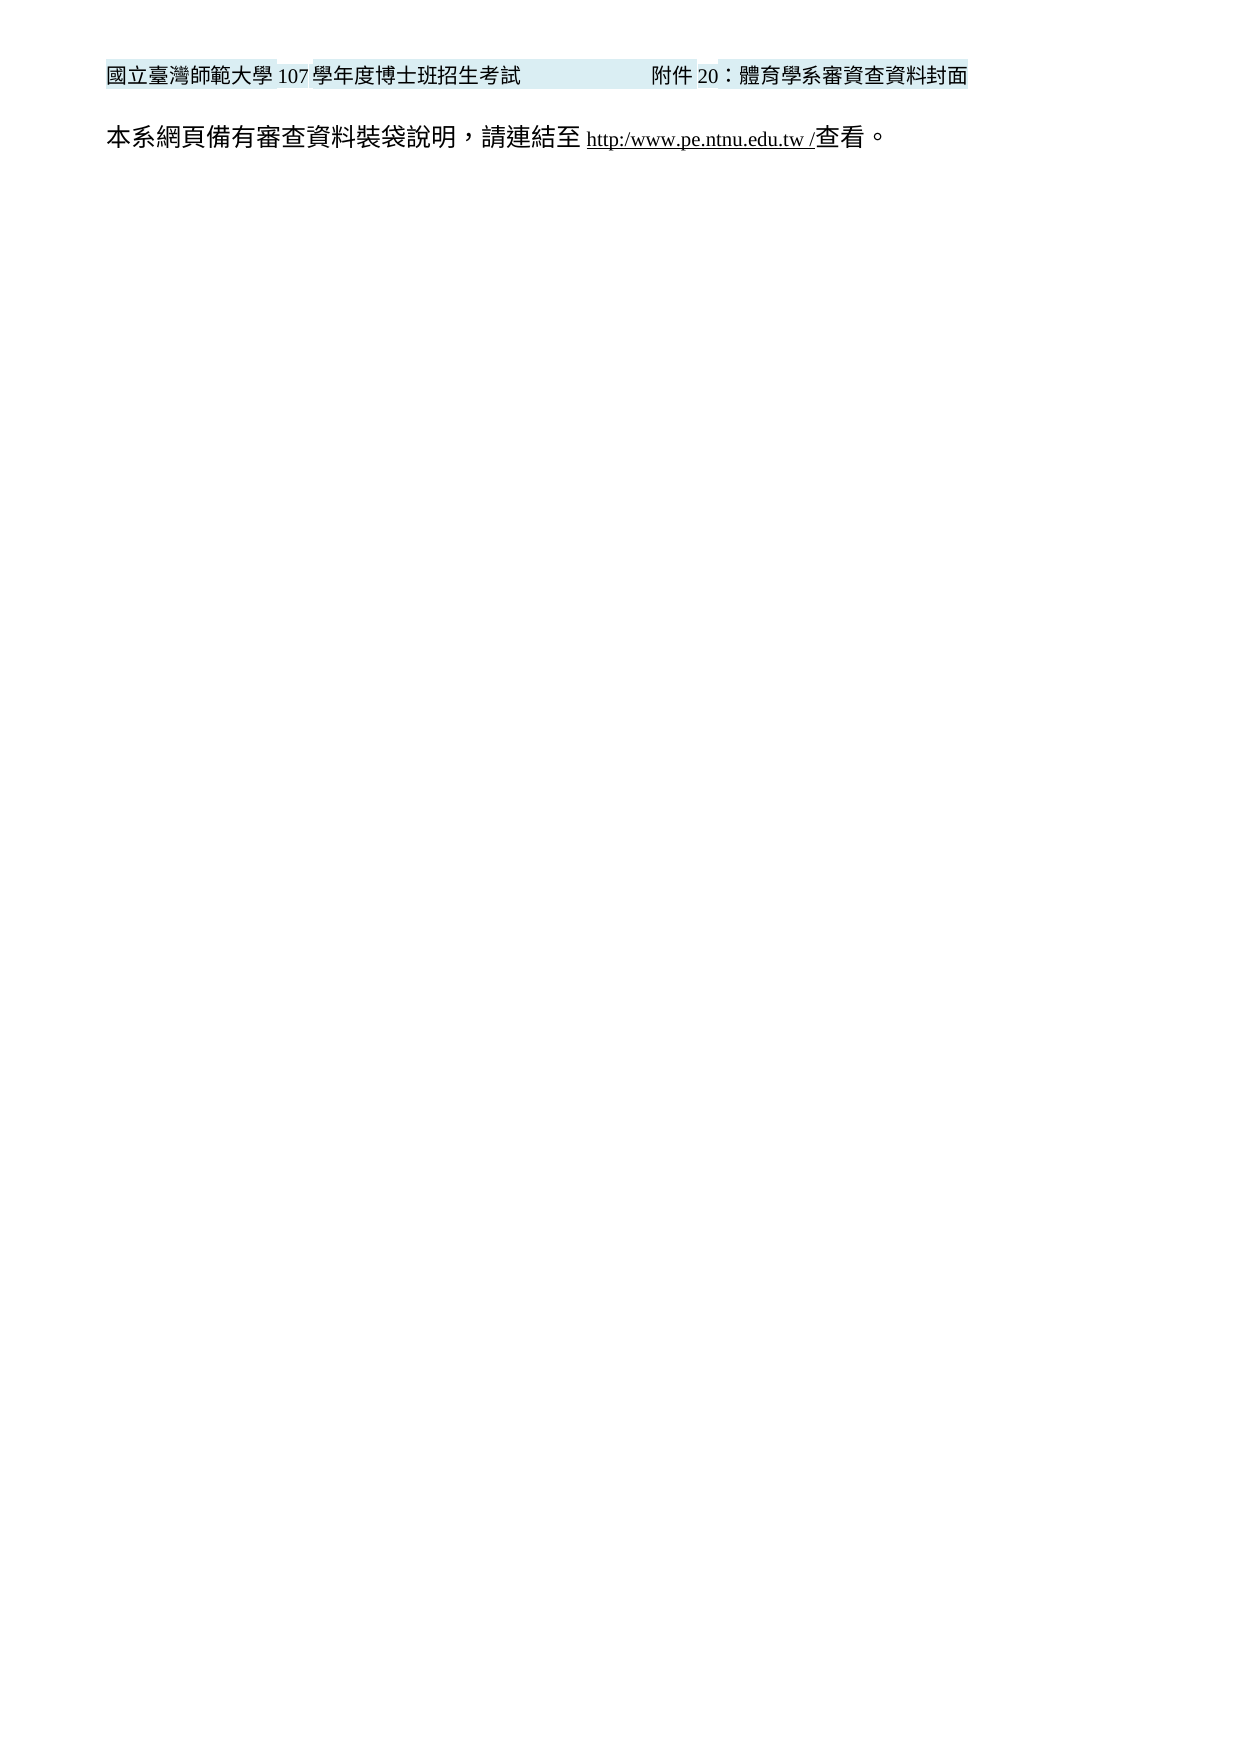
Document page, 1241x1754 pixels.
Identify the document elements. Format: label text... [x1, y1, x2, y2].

text 本系網頁備有審查資料裝袋說明，請連結至http:/www.pe.ntnu.edu.tw /查看。 [106, 118, 1134, 154]
